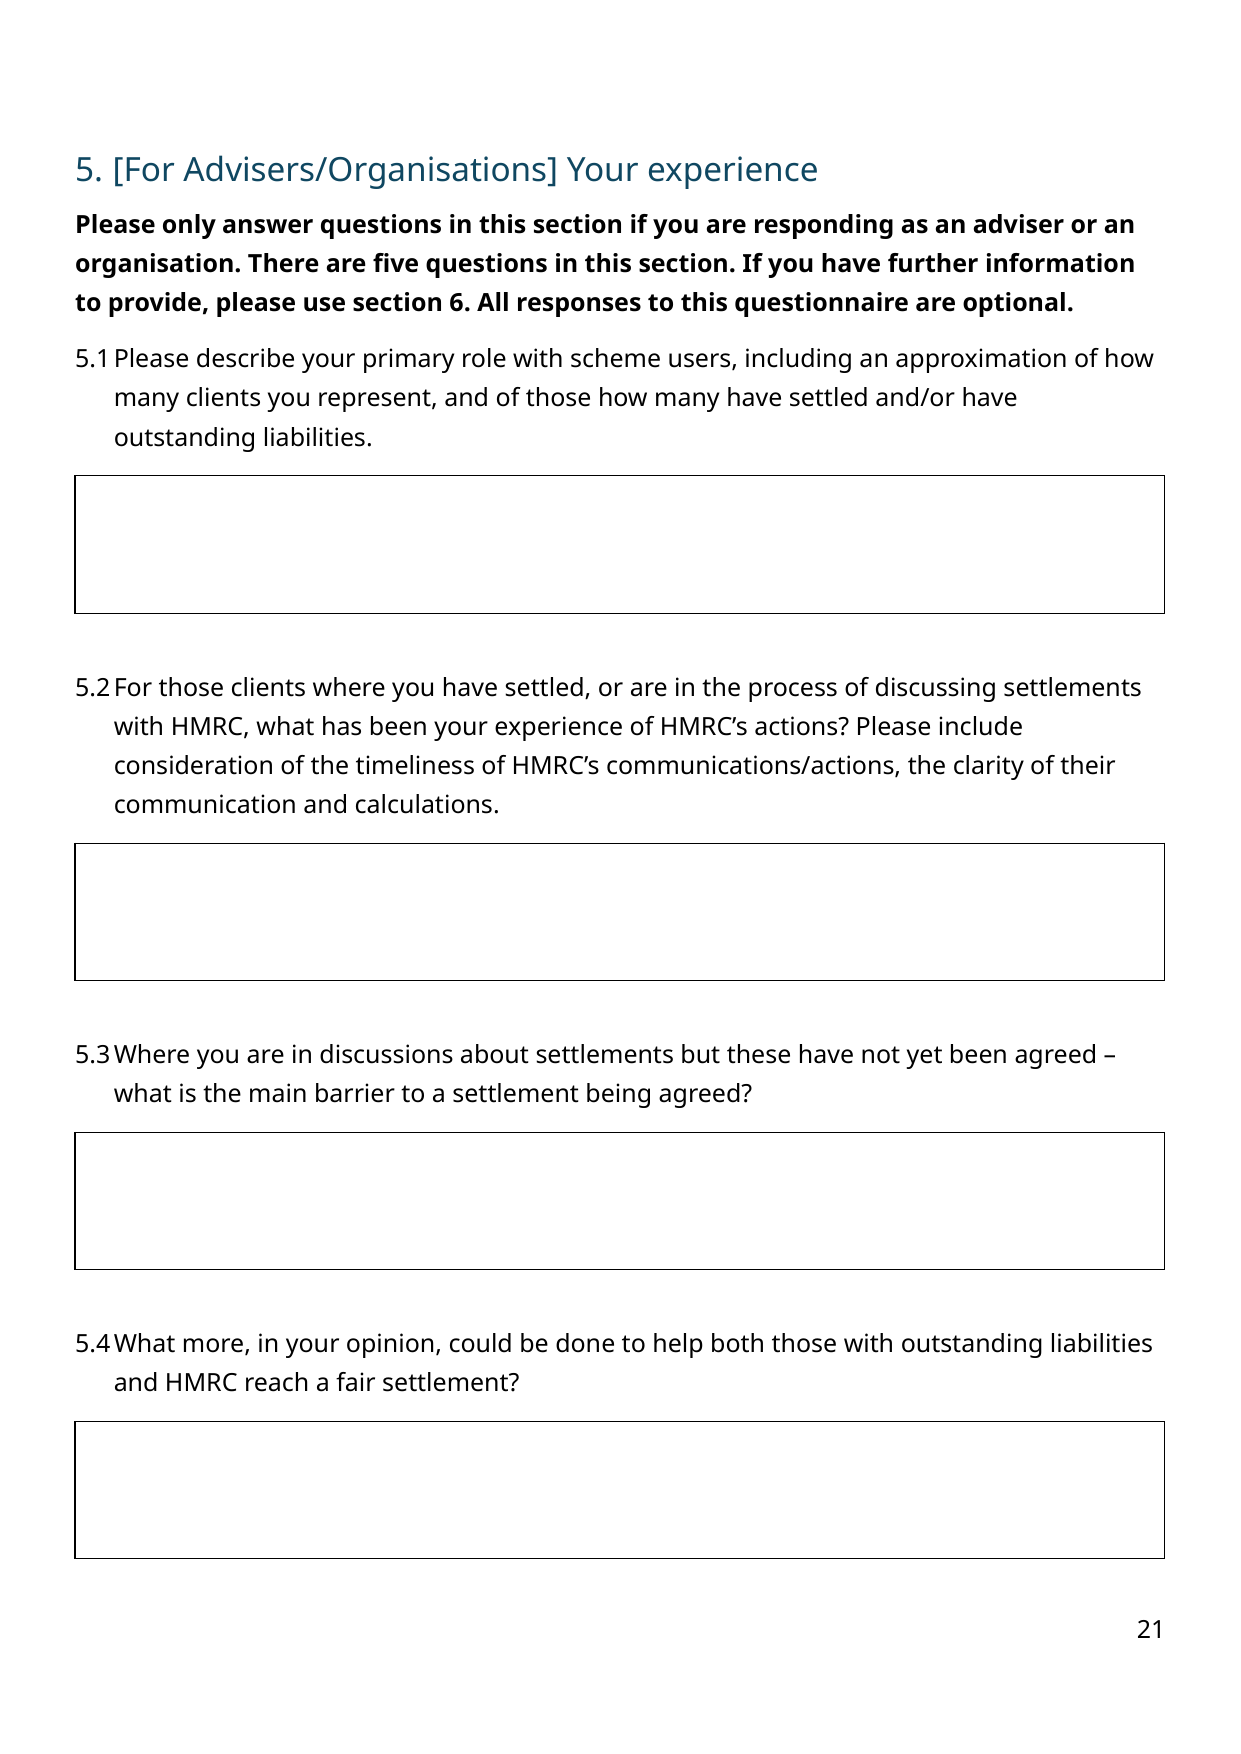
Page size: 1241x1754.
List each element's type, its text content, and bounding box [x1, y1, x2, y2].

list Where you are in discussions about settlements but these have not yet been agreed – what is the main barrier to a settlement being agreed? [75, 1037, 1165, 1110]
table_header [76, 844, 1164, 980]
list What more, in your opinion, could be done to help both those with outstanding liabilities and HMRC reach a fair settlement? [75, 1326, 1165, 1399]
list For those clients where you have settled, or are in the process of discussing settlements with HMRC, what has been your experience of HMRC’s actions? Please include consideration of the timeliness of HMRC’s communications/actions, the clarity of their communication and calculations. [75, 669, 1165, 821]
table_header [76, 476, 1164, 612]
subtitle [For Advisers/Organisations] Your experience [75, 146, 1165, 192]
table_header [76, 1422, 1164, 1558]
list Please describe your primary role with scheme users, including an approximation of how many clients you represent, and of those how many have settled and/or have outstanding liabilities. [75, 341, 1165, 453]
table_header [76, 1133, 1164, 1269]
text Please only answer questions in this section if you are responding as an adviser or an organisation. There are five questions in this section. If you have further information to provide, please use section 6. All responses to this questionnaire are optional. [75, 207, 1165, 319]
